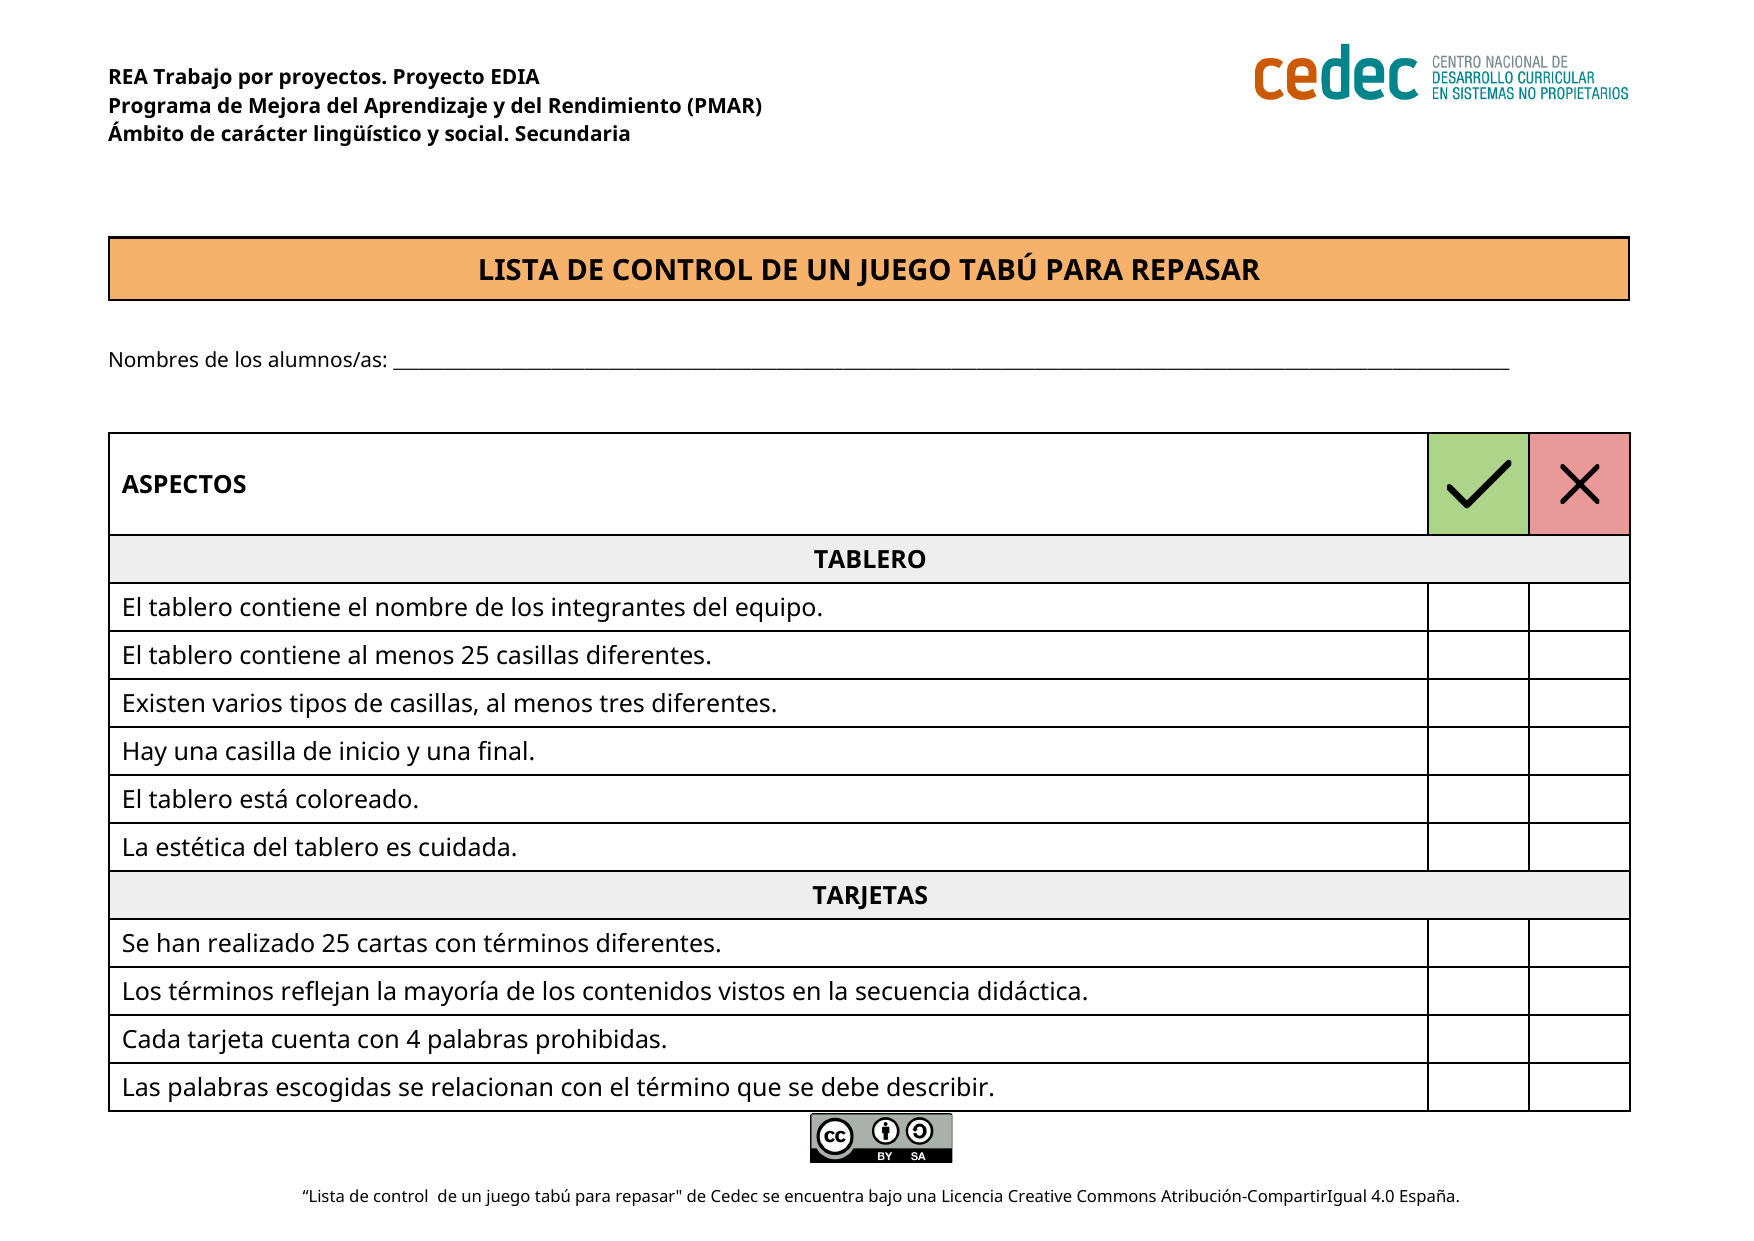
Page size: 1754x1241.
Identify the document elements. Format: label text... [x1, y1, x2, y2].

table_cell TABLERO [110, 536, 1629, 582]
table_cell El tablero está coloreado. [110, 776, 1427, 822]
table_header [1530, 434, 1629, 534]
table_cell [1429, 680, 1528, 726]
picture [810, 1113, 953, 1163]
picture [1252, 41, 1637, 110]
table_cell [1530, 728, 1629, 774]
table_header [1429, 434, 1528, 534]
table_cell Las palabras escogidas se relacionan con el término que se debe describir. [110, 1064, 1427, 1110]
table_cell El tablero contiene al menos 25 casillas diferentes. [110, 632, 1427, 678]
table_cell [1429, 968, 1528, 1014]
table_cell La estética del tablero es cuidada. [110, 824, 1427, 870]
table_cell Existen varios tipos de casillas, al menos tres diferentes. [110, 680, 1427, 726]
table_cell [1429, 776, 1528, 822]
table_cell [1429, 1016, 1528, 1062]
table_header LISTA DE CONTROL DE UN JUEGO TABÚ PARA REPASAR [110, 239, 1628, 299]
table_cell Se han realizado 25 cartas con términos diferentes. [110, 920, 1427, 966]
table_cell Hay una casilla de inicio y una final. [110, 728, 1427, 774]
table_cell Cada tarjeta cuenta con 4 palabras prohibidas. [110, 1016, 1427, 1062]
table_cell [1530, 824, 1629, 870]
table_cell [1530, 968, 1629, 1014]
table_cell TARJETAS [110, 872, 1629, 918]
table_cell [1429, 824, 1528, 870]
table_cell [1530, 1016, 1629, 1062]
table_cell [1530, 584, 1629, 630]
table_cell [1429, 920, 1528, 966]
table_cell [1530, 1064, 1629, 1110]
table_header ASPECTOS [110, 434, 1427, 534]
table_cell [1429, 1064, 1528, 1110]
table_cell [1429, 584, 1528, 630]
table_cell [1530, 680, 1629, 726]
picture [1560, 464, 1600, 504]
table_cell [1530, 776, 1629, 822]
table_cell El tablero contiene el nombre de los integrantes del equipo. [110, 584, 1427, 630]
text Nombres de los alumnos/as: ______________________________________________________________________________________________________________________________________ [108, 345, 1655, 373]
table_cell [1530, 632, 1629, 678]
table_cell Los términos reflejan la mayoría de los contenidos vistos en la secuencia didáctica. [110, 968, 1427, 1014]
table_cell [1429, 632, 1528, 678]
table_cell [1429, 728, 1528, 774]
table_cell [1530, 920, 1629, 966]
picture [1447, 451, 1512, 517]
